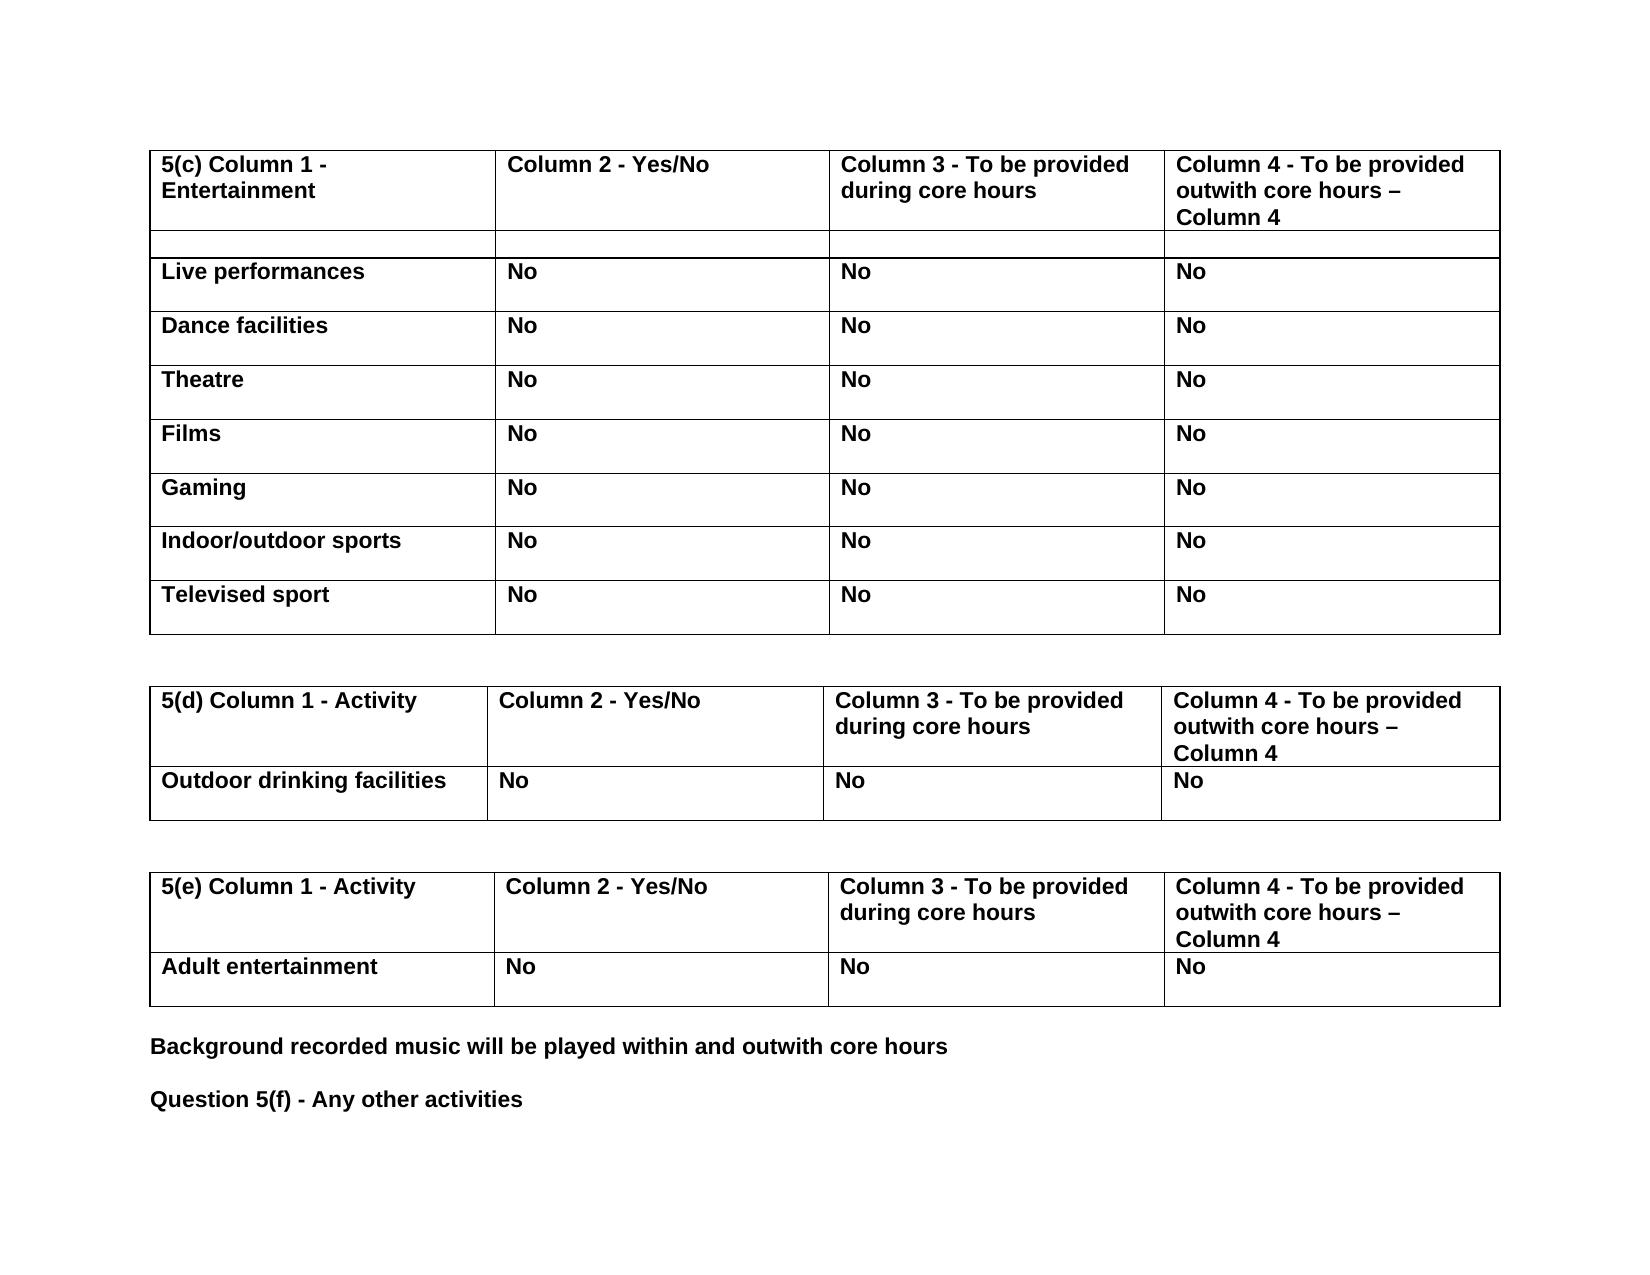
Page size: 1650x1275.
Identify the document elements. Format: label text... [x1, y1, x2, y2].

table_cell No [496, 527, 829, 580]
table_cell No [830, 527, 1164, 580]
table_cell No [829, 953, 1164, 1006]
table_cell No [496, 581, 829, 634]
table_cell No [830, 366, 1164, 419]
table_cell Films [151, 420, 495, 472]
table_header 5(e) Column 1 - Activity [151, 873, 494, 952]
table_cell No [1165, 953, 1499, 1006]
table_cell No [830, 581, 1164, 634]
table_header Column 4 - To be provided outwith core hours – Column 4 [1165, 151, 1499, 230]
text Background recorded music will be played within and outwith core hours [150, 1033, 1500, 1059]
table_cell No [496, 420, 829, 472]
table_cell No [1165, 474, 1499, 526]
table_header Column 3 - To be provided during core hours [824, 687, 1161, 766]
table_header Column 4 - To be provided outwith core hours – Column 4 [1162, 687, 1499, 766]
table_cell [151, 231, 495, 257]
table_cell Televised sport [151, 581, 495, 634]
table_cell No [1165, 259, 1499, 311]
table_cell Adult entertainment [151, 953, 494, 1006]
table_cell No [496, 312, 829, 365]
table_cell No [1165, 312, 1499, 365]
table_cell No [830, 420, 1164, 472]
table_cell Indoor/outdoor sports [151, 527, 495, 580]
table_cell [830, 231, 1164, 257]
table_cell No [496, 259, 829, 311]
table_cell No [488, 767, 823, 820]
table_cell [496, 231, 829, 257]
table_cell No [1165, 366, 1499, 419]
table_header 5(c) Column 1 - Entertainment [151, 151, 495, 230]
text Question 5(f) - Any other activities [150, 1086, 1500, 1112]
table_cell Outdoor drinking facilities [151, 767, 487, 820]
table_header 5(d) Column 1 - Activity [151, 687, 487, 766]
table_cell Gaming [151, 474, 495, 526]
table_header Column 4 - To be provided outwith core hours – Column 4 [1165, 873, 1499, 952]
table_header Column 2 - Yes/No [496, 151, 829, 230]
table_cell No [496, 366, 829, 419]
table_cell Theatre [151, 366, 495, 419]
table_cell No [824, 767, 1161, 820]
table_header Column 2 - Yes/No [495, 873, 828, 952]
table_cell No [496, 474, 829, 526]
table_cell No [1165, 527, 1499, 580]
table_cell No [1162, 767, 1499, 820]
table_header Column 3 - To be provided during core hours [830, 151, 1164, 230]
table_header Column 2 - Yes/No [488, 687, 823, 766]
table_cell Live performances [151, 259, 495, 311]
table_cell No [830, 312, 1164, 365]
table_cell No [830, 259, 1164, 311]
table_cell No [1165, 581, 1499, 634]
table_cell No [830, 474, 1164, 526]
table_cell [1165, 231, 1499, 257]
table_cell No [495, 953, 828, 1006]
table_header Column 3 - To be provided during core hours [829, 873, 1164, 952]
table_cell Dance facilities [151, 312, 495, 365]
table_cell No [1165, 420, 1499, 472]
